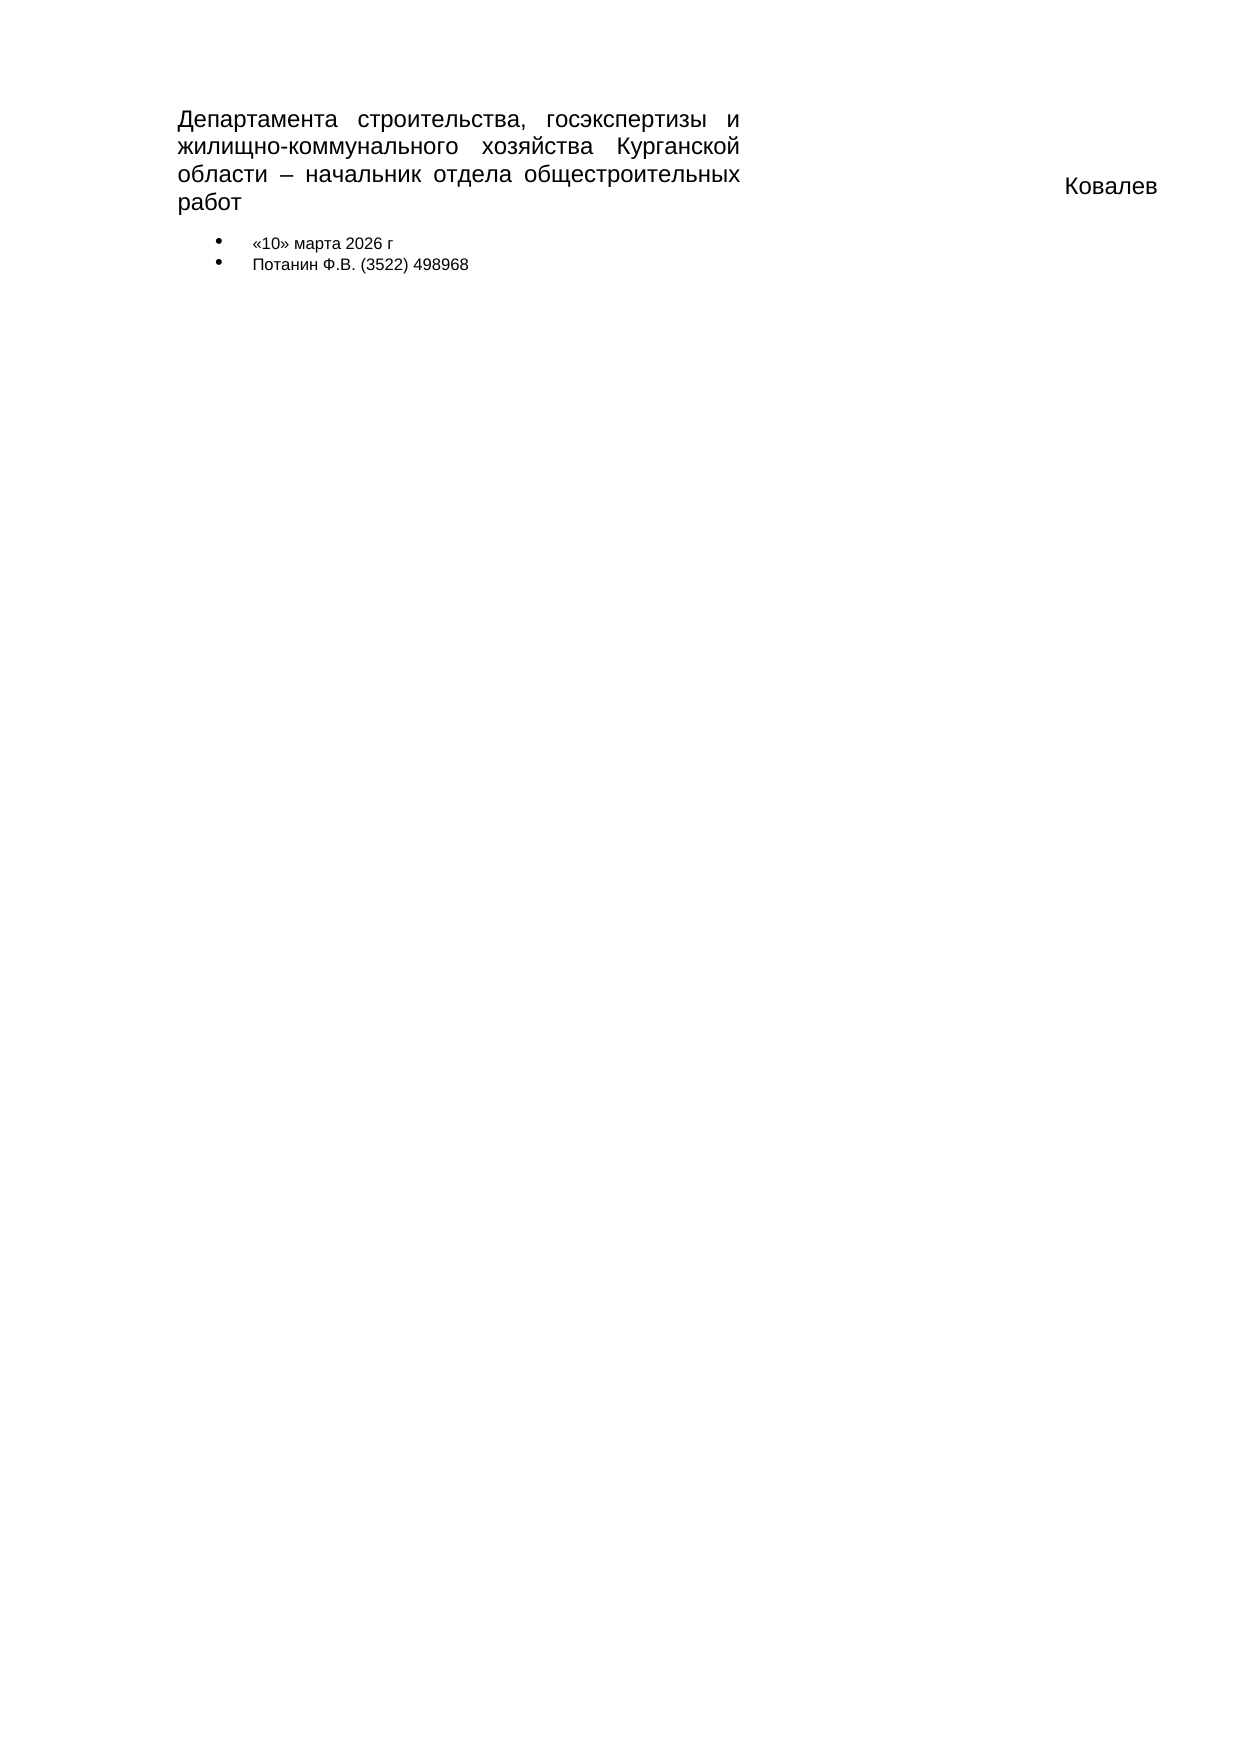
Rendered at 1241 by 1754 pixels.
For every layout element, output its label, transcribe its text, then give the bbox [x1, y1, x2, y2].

list «10» марта 2026 г [215, 233, 1152, 254]
table_header [746, 74, 984, 233]
table_header В.С. Ковалев [984, 74, 1167, 233]
list Потанин Ф.В. (3522) 498968 [215, 254, 1152, 275]
table_header Департамента строительства, госэкспертизы и жилищно-коммунального хозяйства Курганской области – начальник отдела общестроительных работ [172, 74, 746, 233]
